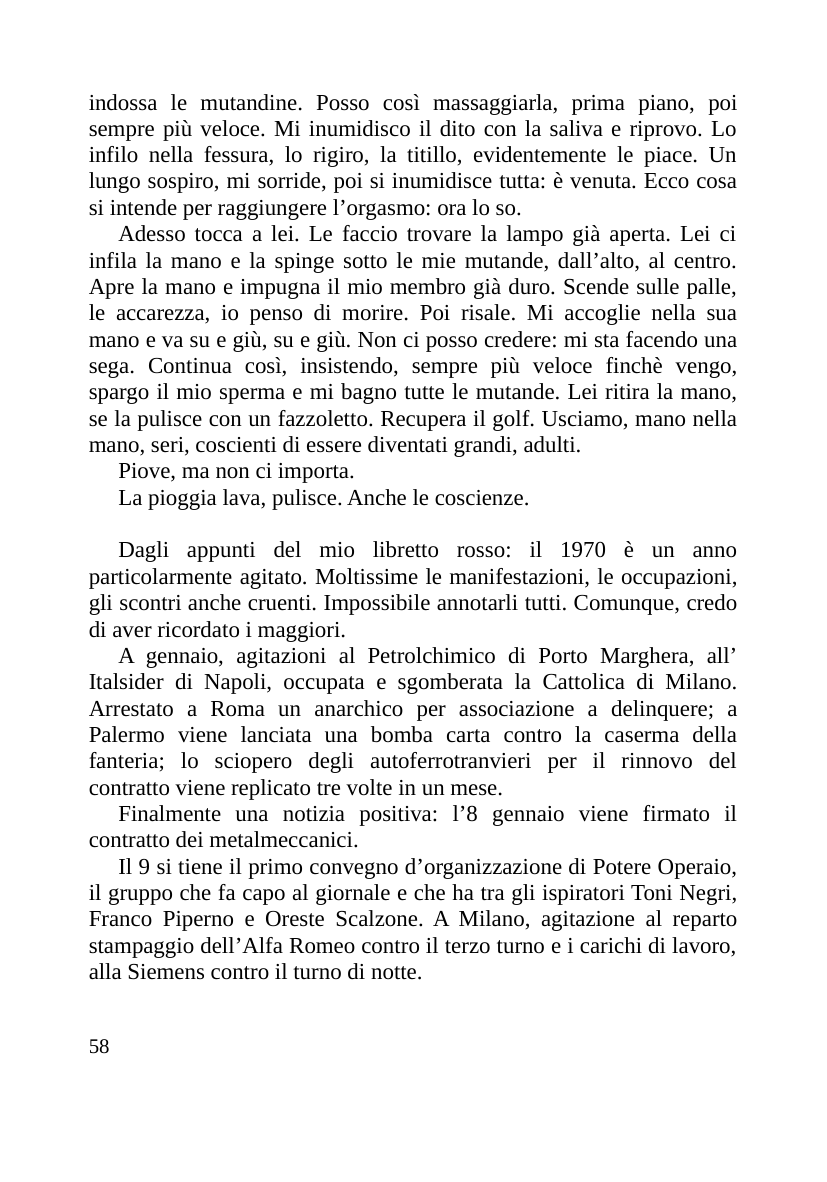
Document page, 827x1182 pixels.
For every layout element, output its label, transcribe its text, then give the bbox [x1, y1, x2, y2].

text Piove, ma non ci importa. [88, 457, 738, 484]
text indossa le mutandine. Posso così massaggiarla, prima piano, poi sempre più veloce. Mi inumidisco il dito con la saliva e riprovo. Lo infilo nella fessura, lo rigiro, la titillo, evidentemente le piace. Un lungo sospiro, mi sorride, poi si inumidisce tutta: è venuta. Ecco cosa si intende per raggiungere l’orgasmo: ora lo so. [88, 88, 738, 220]
text Dagli appunti del mio libretto rosso: il 1970 è un anno particolarmente agitato. Moltissime le manifestazioni, le occupazioni, gli scontri anche cruenti. Impossibile annotarli tutti. Comunque, credo di aver ricordato i maggiori. [88, 537, 738, 642]
text La pioggia lava, pulisce. Anche le coscienze. [88, 484, 738, 510]
text Il 9 si tiene il primo convegno d’organizzazione di Potere Operaio, il gruppo che fa capo al giornale e che ha tra gli ispiratori Toni Negri, Franco Piperno e Oreste Scalzone. A Milano, agitazione al reparto stampaggio dell’Alfa Romeo contro il terzo turno e i carichi di lavoro, alla Siemens contro il turno di notte. [88, 853, 738, 984]
text Finalmente una notizia positiva: l’8 gennaio viene firmato il contratto dei metalmeccanici. [88, 800, 738, 853]
text Adesso tocca a lei. Le faccio trovare la lampo già aperta. Lei ci infila la mano e la spinge sotto le mie mutande, dall’alto, al centro. Apre la mano e impugna il mio membro già duro. Scende sulle palle, le accarezza, io penso di morire. Poi risale. Mi accoglie nella sua mano e va su e giù, su e giù. Non ci posso credere: mi sta facendo una sega. Continua così, insistendo, sempre più veloce finchè vengo, spargo il mio sperma e mi bagno tutte le mutande. Lei ritira la mano, se la pulisce con un fazzoletto. Recupera il golf. Usciamo, mano nella mano, seri, coscienti di essere diventati grandi, adulti. [88, 220, 738, 457]
text A gennaio, agitazioni al Petrolchimico di Porto Marghera, all’ Italsider di Napoli, occupata e sgomberata la Cattolica di Milano. Arrestato a Roma un anarchico per associazione a delinquere; a Palermo viene lanciata una bomba carta contro la caserma della fanteria; lo sciopero degli autoferrotranvieri per il rinnovo del contratto viene replicato tre volte in un mese. [88, 642, 738, 800]
